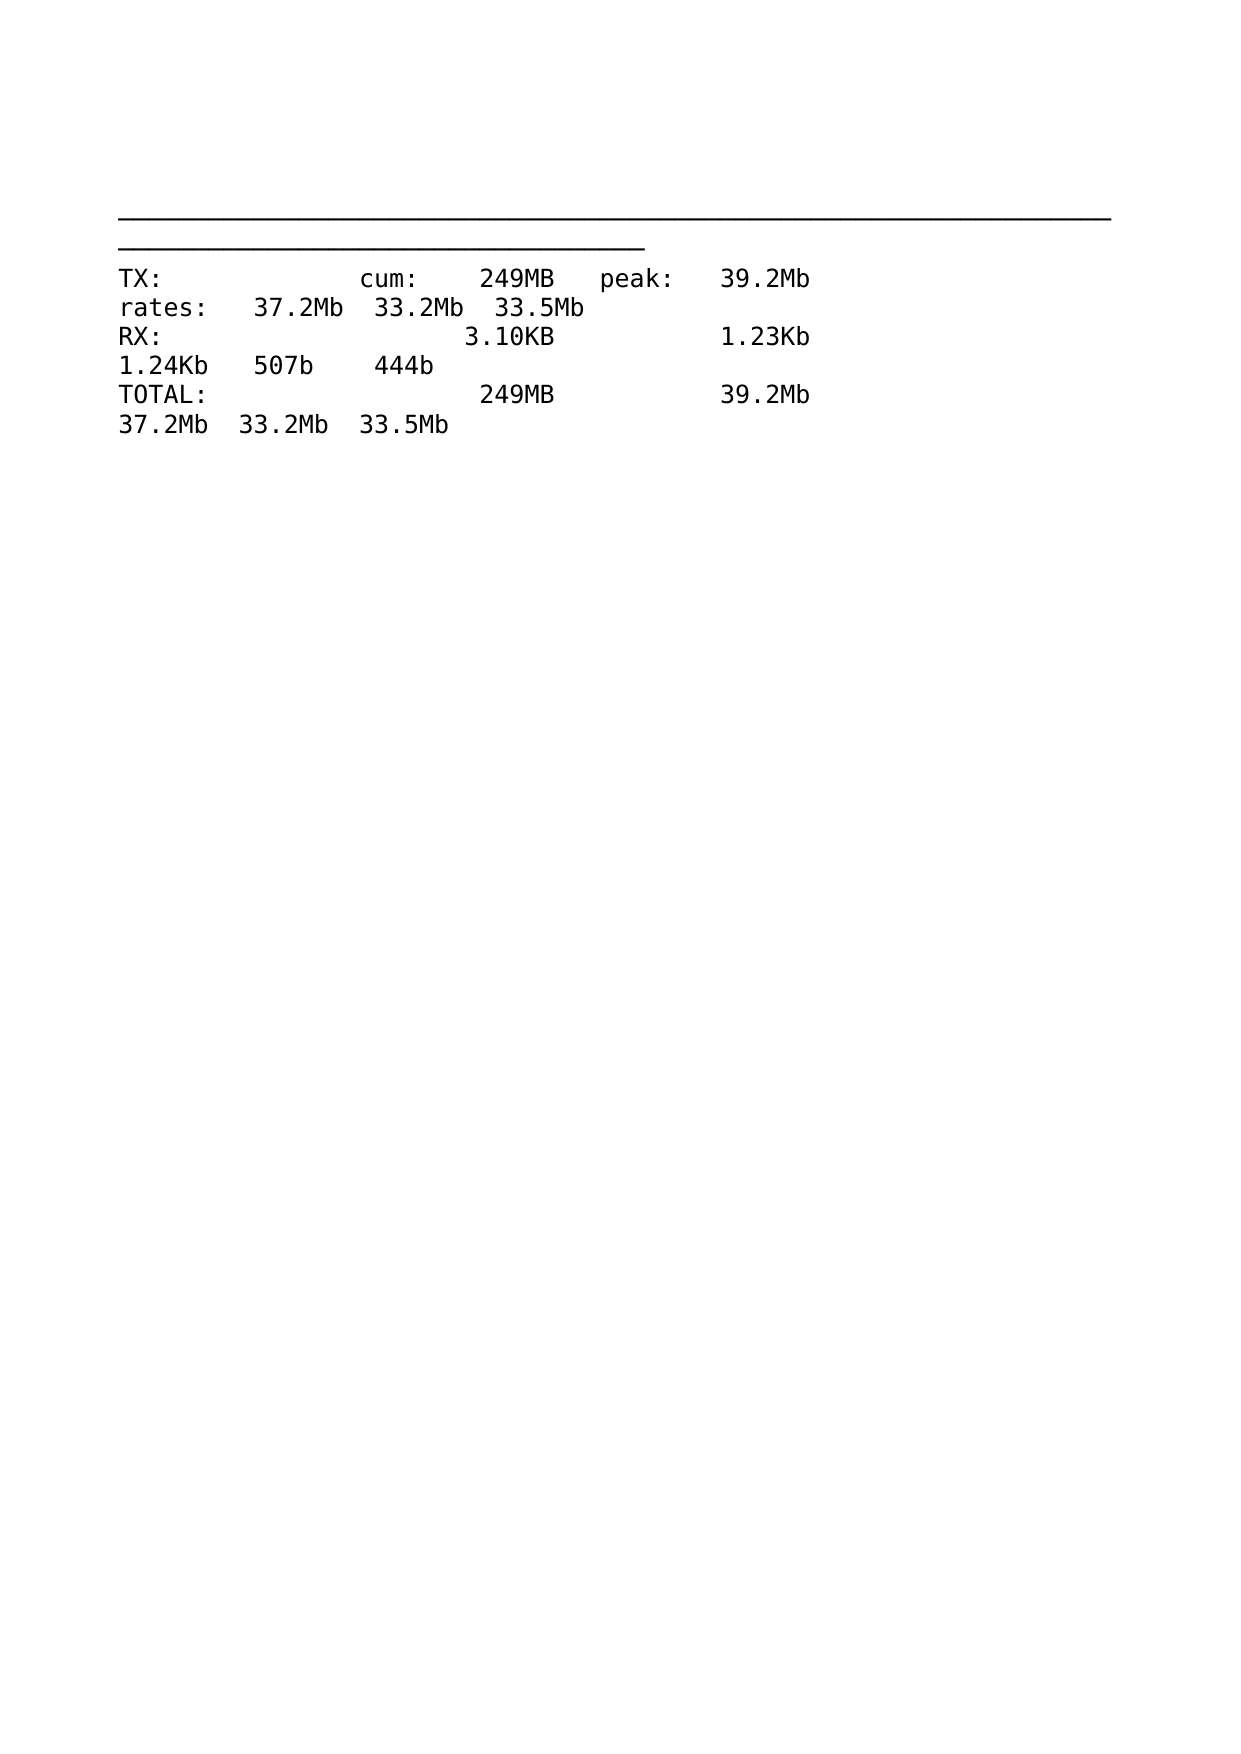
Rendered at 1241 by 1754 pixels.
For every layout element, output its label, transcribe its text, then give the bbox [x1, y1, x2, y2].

text ───────────────────────────────────────────────────────────────────────────────────────────────────── TX: cum: 249MB peak: 39.2Mb rates: 37.2Mb 33.2Mb 33.5Mb RX: 3.10KB 1.23Kb 1.24Kb 507b 444b TOTAL: 249MB 39.2Mb 37.2Mb 33.2Mb 33.5Mb [118, 118, 1122, 468]
